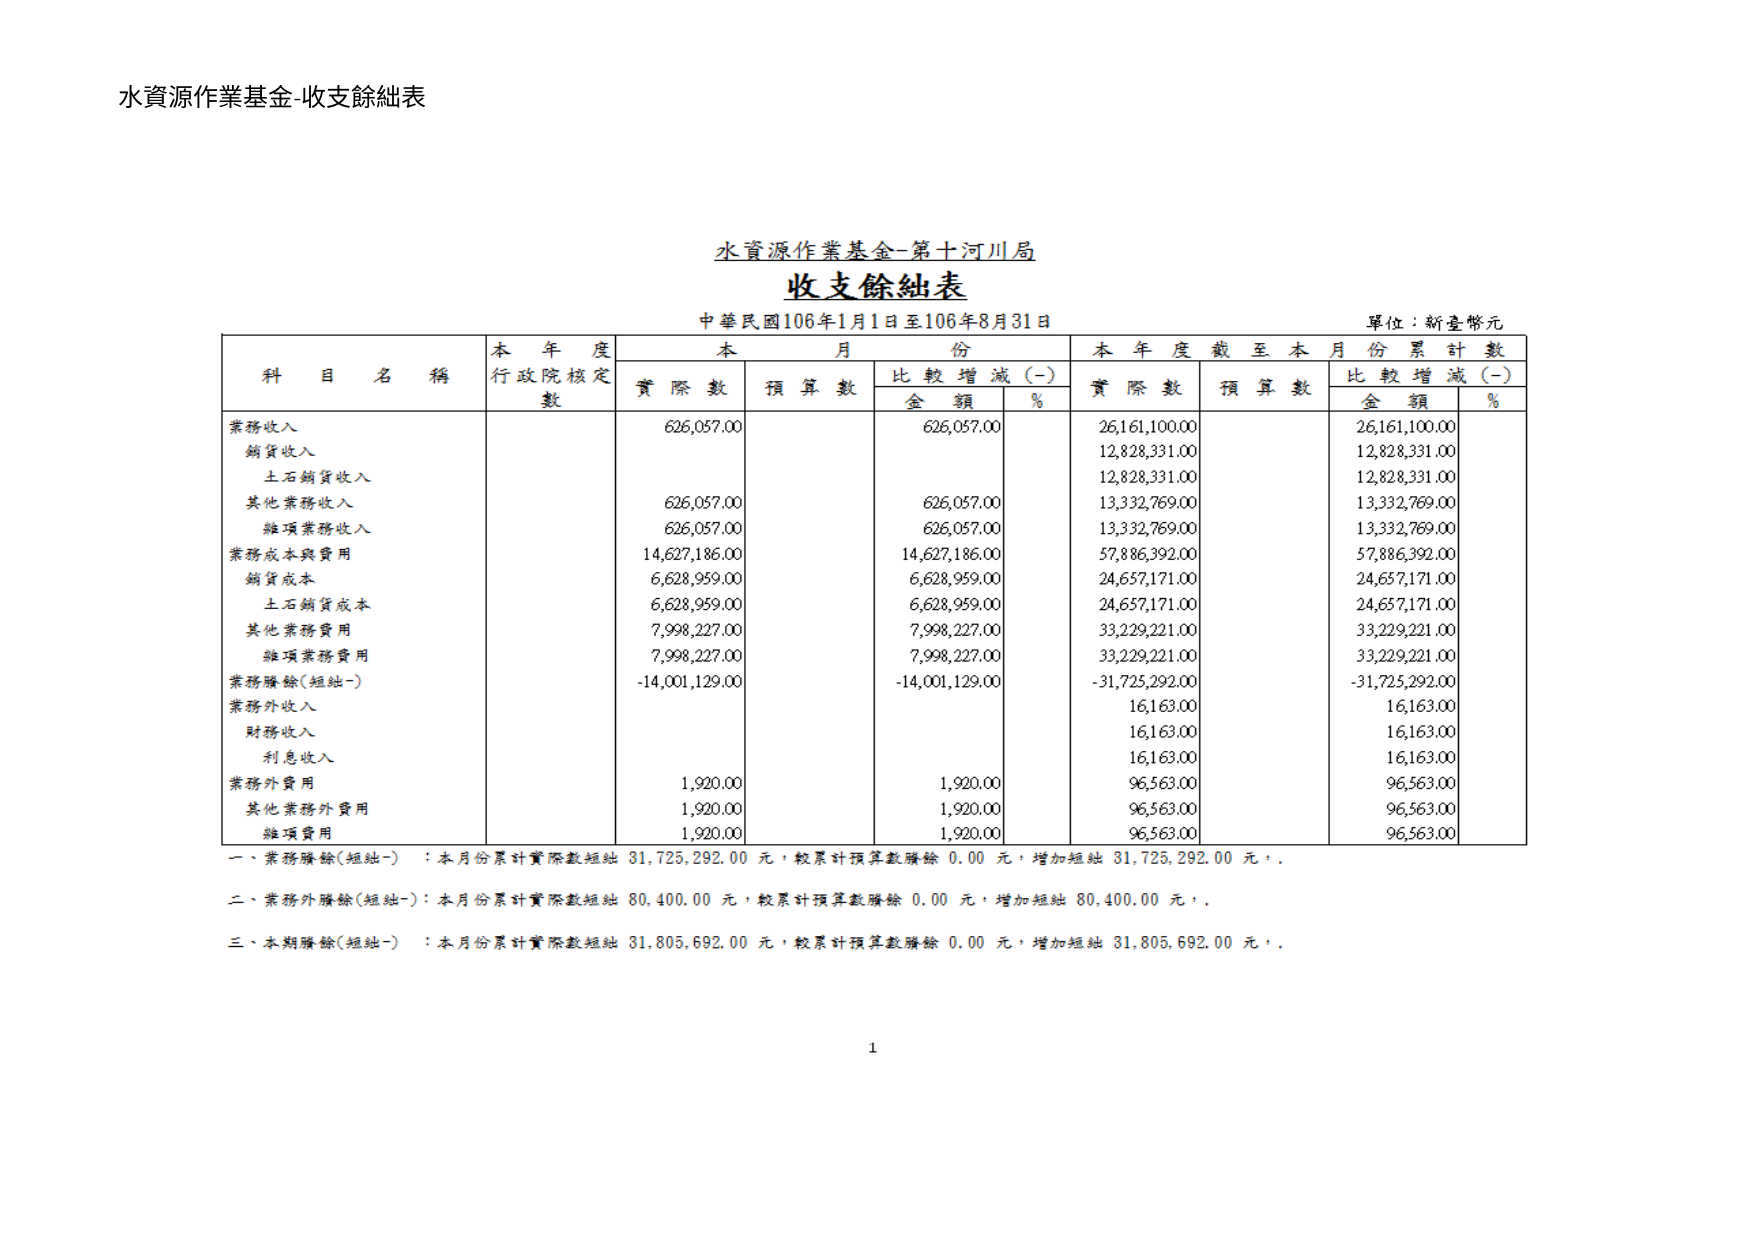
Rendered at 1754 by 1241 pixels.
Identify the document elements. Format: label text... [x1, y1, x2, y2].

subtitle 水資源作業基金-收支餘絀表 [118, 76, 1636, 114]
picture [118, 168, 1635, 1131]
